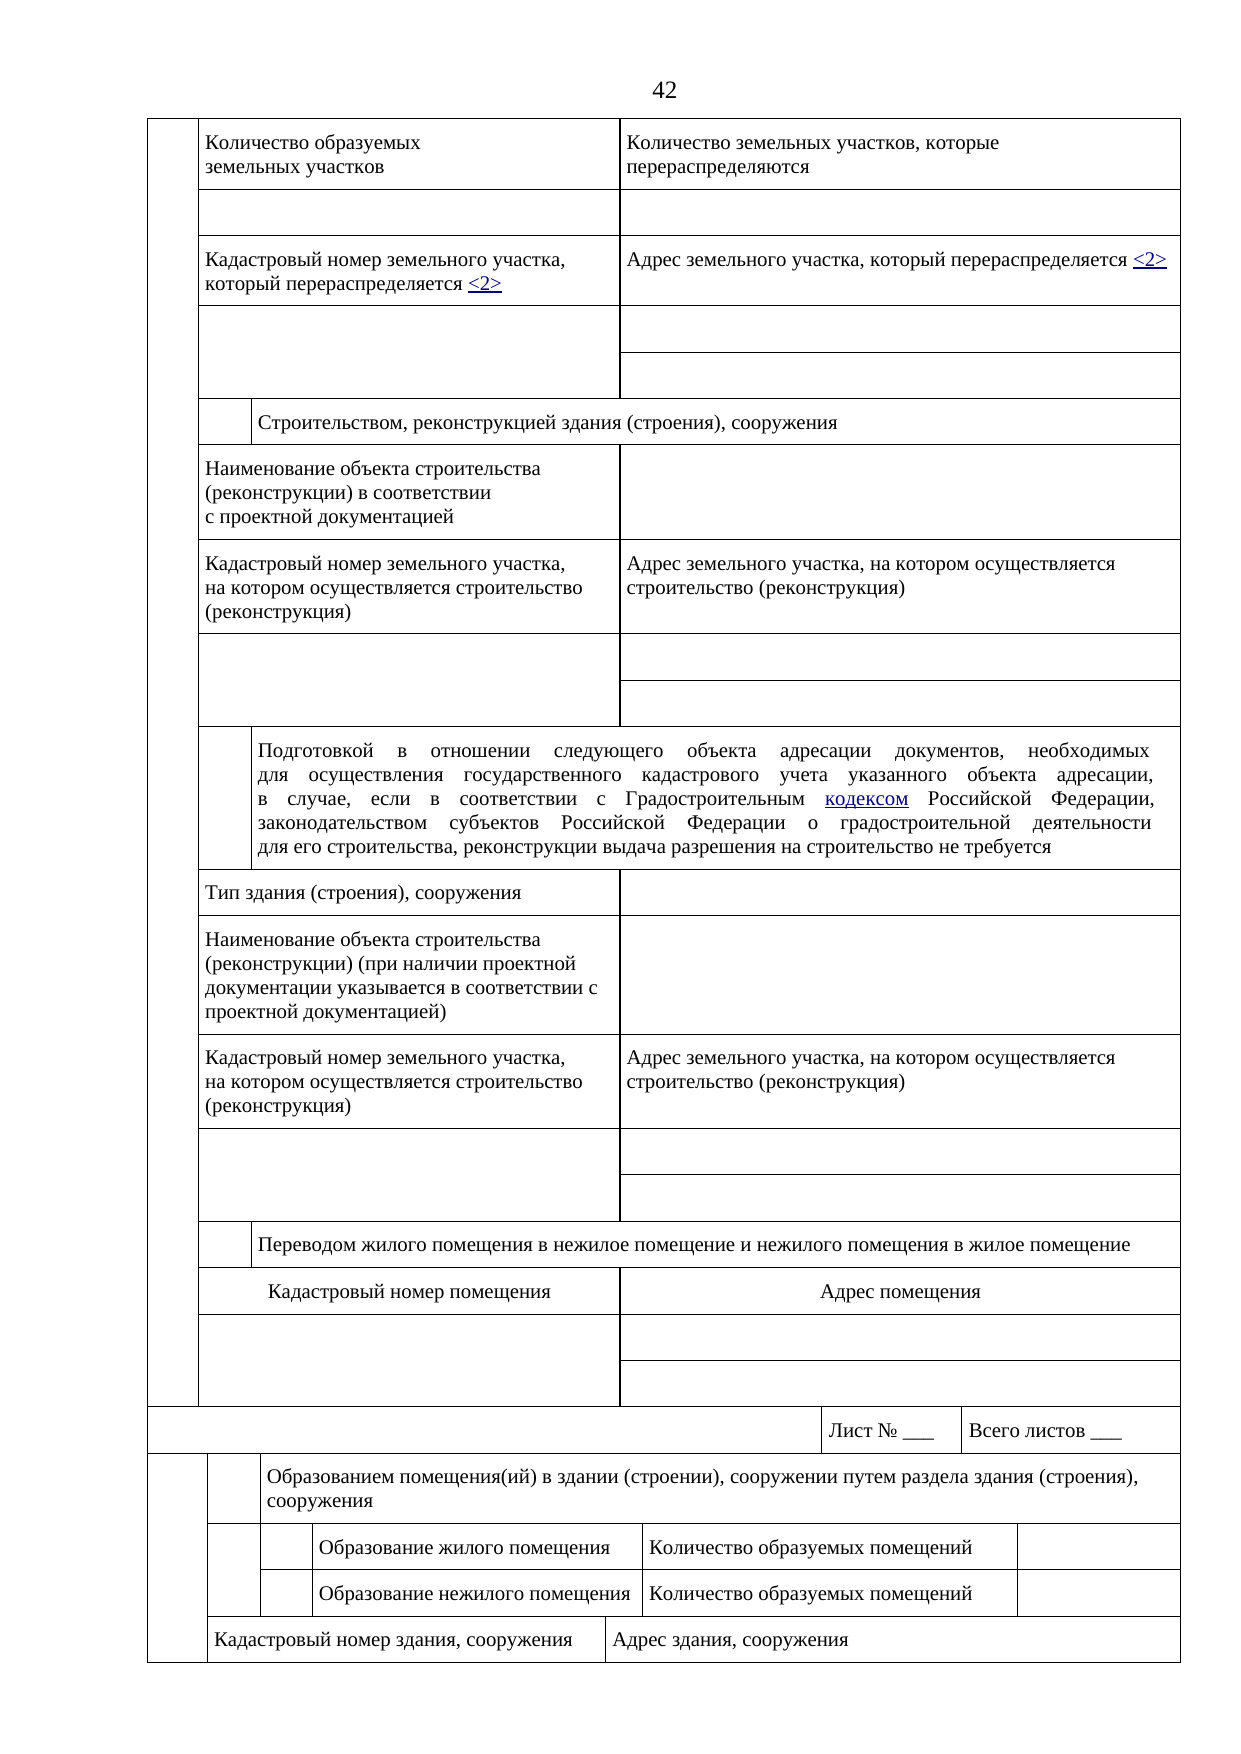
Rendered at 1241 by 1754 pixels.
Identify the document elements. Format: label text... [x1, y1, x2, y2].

table_cell [199, 1129, 619, 1221]
table_cell Кадастровый номер земельного участка, который перераспределяется <2> [199, 236, 619, 305]
table_cell Количество земельных участков, которые перераспределяются [621, 119, 1180, 188]
table_cell Наименование объекта строительства (реконструкции) (при наличии проектной документации указывается в соответствии с проектной документацией) [199, 916, 619, 1033]
table_cell [1018, 1524, 1180, 1569]
table_cell [621, 1129, 1180, 1174]
table_cell Образование нежилого помещения [313, 1570, 642, 1616]
table_cell [199, 190, 619, 235]
table_cell [208, 1524, 260, 1616]
table_cell [621, 353, 1180, 398]
table_cell [621, 634, 1180, 680]
table_cell [621, 445, 1180, 539]
table_cell Адрес земельного участка, на котором осуществляется строительство (реконструкция) [621, 1035, 1180, 1128]
table_cell [621, 1315, 1180, 1360]
table_cell [1018, 1570, 1180, 1616]
table_cell Кадастровый номер земельного участка, на котором осуществляется строительство (реконструкция) [199, 1035, 619, 1128]
table_cell [261, 1524, 312, 1569]
table_cell Подготовкой в отношении следующего объекта адресации документов, необходимых для осуществления государственного кадастрового учета указанного объекта адресации, в случае, если в соответствии с Градостроительным кодексом Российской Федерации, законодательством субъектов Российской Федерации о градостроительной деятельности для его строительства, реконструкции выдача разрешения на строительство не требуется [252, 727, 1180, 869]
table_cell [199, 727, 251, 869]
table_cell [199, 1360, 619, 1406]
table_cell Строительством, реконструкцией здания (строения), сооружения [252, 399, 1180, 444]
table_cell [208, 1454, 260, 1523]
table_cell [148, 1454, 207, 1662]
table_cell Адрес земельного участка, на котором осуществляется строительство (реконструкция) [621, 540, 1180, 633]
table_cell [199, 306, 619, 398]
table_cell Образованием помещения(ий) в здании (строении), сооружении путем раздела здания (строения), сооружения [261, 1454, 1180, 1523]
table_cell [621, 916, 1180, 1033]
table_cell Всего листов ___ [962, 1407, 1180, 1452]
table_cell [621, 681, 1180, 726]
table_cell Адрес здания, сооружения [606, 1617, 1180, 1662]
table_cell [621, 1361, 1180, 1406]
table_cell Кадастровый номер здания, сооружения [208, 1617, 605, 1662]
table_cell [199, 399, 251, 444]
table_cell [199, 634, 619, 726]
table_cell [621, 1175, 1180, 1221]
table_cell Наименование объекта строительства (реконструкции) в соответствии с проектной документацией [199, 445, 619, 539]
table_cell Количество образуемых земельных участков [199, 119, 619, 188]
table_cell Кадастровый номер помещения [199, 1268, 619, 1313]
table_cell [199, 1315, 619, 1360]
table_cell Количество образуемых помещений [643, 1524, 1017, 1569]
table_cell Переводом жилого помещения в нежилое помещение и нежилого помещения в жилое помещение [252, 1222, 1180, 1267]
table_cell [148, 119, 198, 1406]
table_cell Образование жилого помещения [313, 1524, 642, 1569]
table_cell Адрес помещения [621, 1268, 1180, 1313]
table_cell Лист № ___ [822, 1407, 961, 1452]
table_cell [261, 1570, 312, 1616]
table_cell [148, 1407, 821, 1452]
table_cell [621, 306, 1180, 352]
table_cell [621, 870, 1180, 915]
table_cell [199, 1222, 251, 1267]
table_cell Адрес земельного участка, который перераспределяется <2> [621, 236, 1180, 305]
table_cell Тип здания (строения), сооружения [199, 870, 619, 915]
table_cell Кадастровый номер земельного участка, на котором осуществляется строительство (реконструкция) [199, 540, 619, 633]
table_cell Количество образуемых помещений [643, 1570, 1017, 1616]
table_cell [621, 190, 1180, 235]
